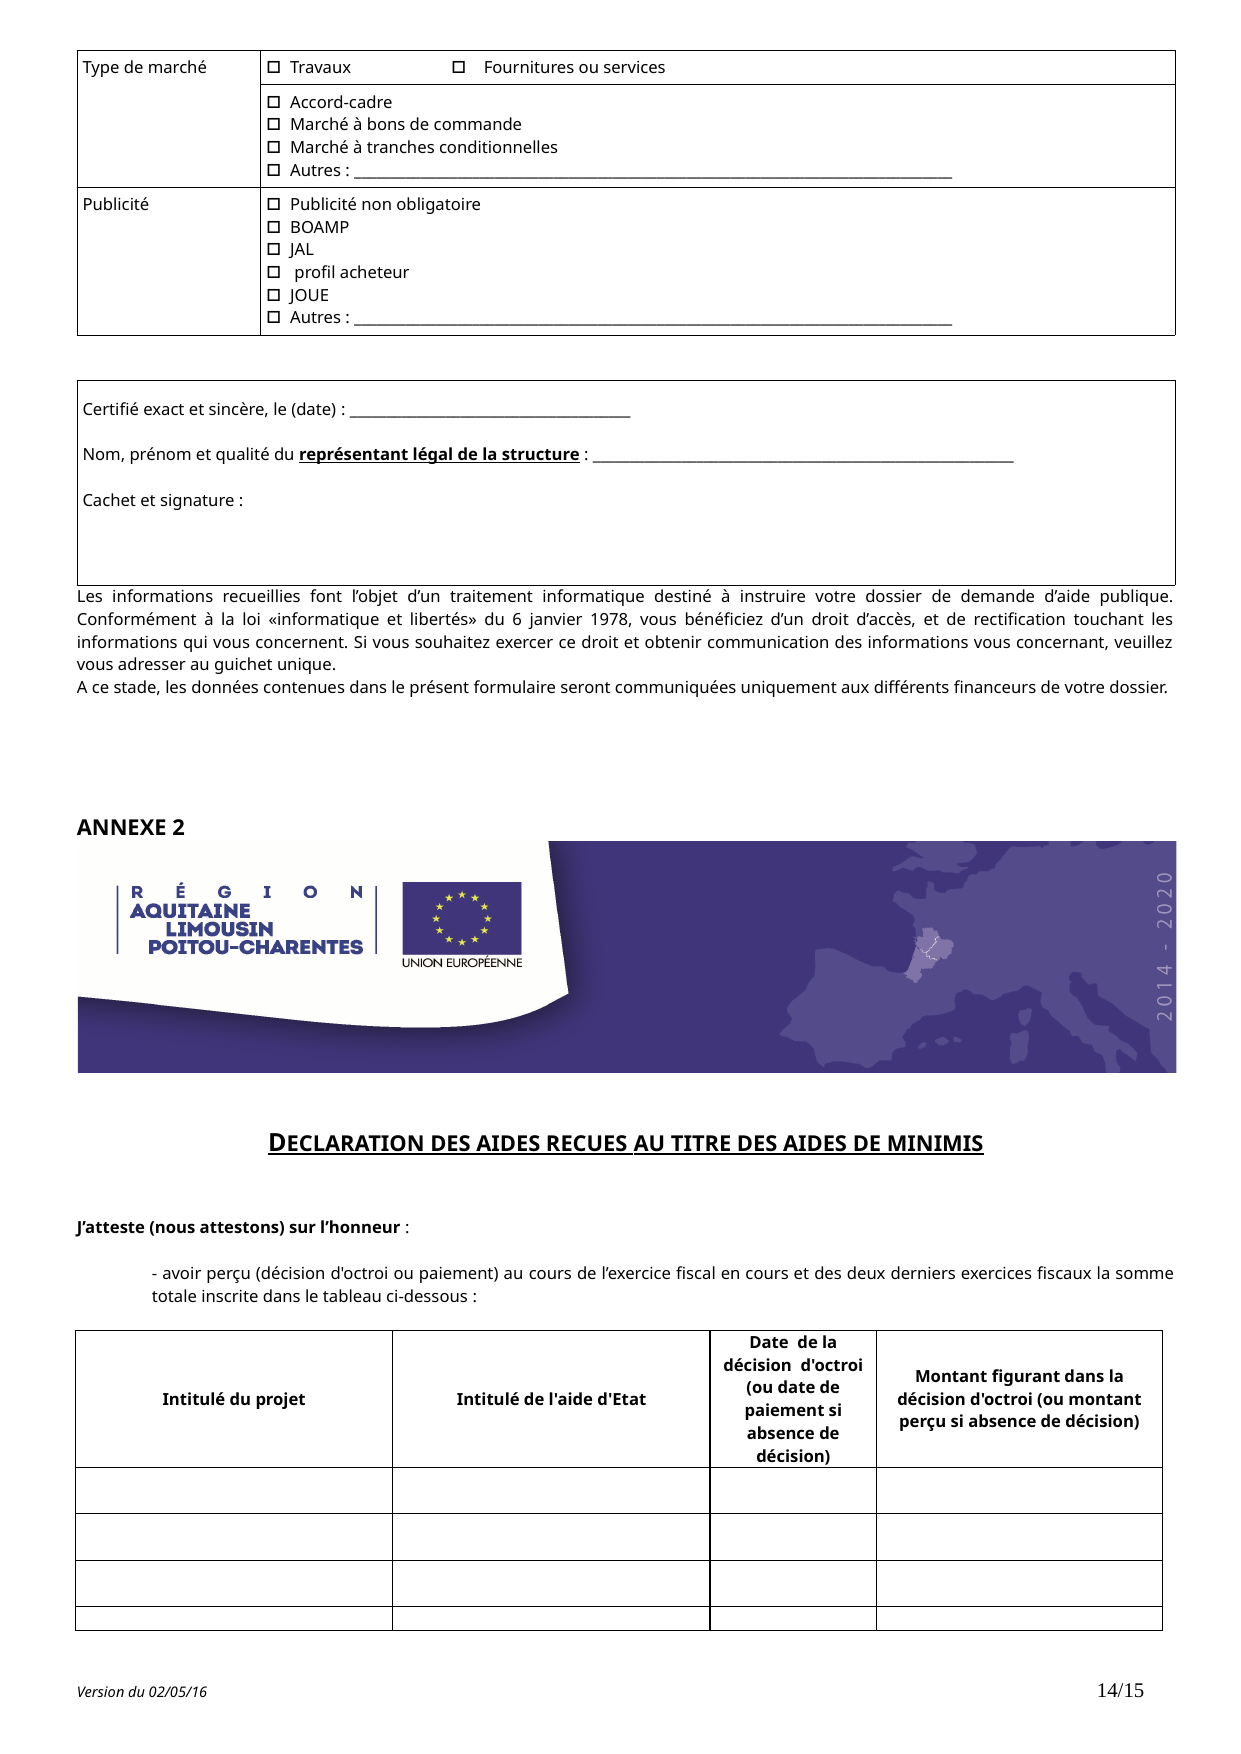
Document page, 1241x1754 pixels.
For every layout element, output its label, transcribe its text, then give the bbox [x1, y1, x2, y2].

table_cell Publicité [78, 188, 260, 334]
table_cell [76, 1468, 392, 1513]
text A ce stade, les données contenues dans le présent formulaire seront communiquées uniquement aux différents financeurs de votre dossier. [77, 676, 1175, 698]
table_cell [393, 1561, 709, 1606]
table_cell [877, 1468, 1162, 1513]
table_cell [711, 1514, 876, 1560]
table_cell [877, 1514, 1162, 1560]
table_header Intitulé de l'aide d'Etat [393, 1331, 709, 1467]
text Les informations recueillies font l’objet d’un traitement informatique destiné à instruire votre dossier de demande d’aide publique. Conformément à la loi «informatique et libertés» du 6 janvier 1978, vous bénéficiez d’un droit d’accès, et de rectification touchant les informations qui vous concernent. Si vous souhaitez exercer ce droit et obtenir communication des informations vous concernant, veuillez vous adresser au guichet unique. [77, 586, 1175, 676]
table_cell [877, 1561, 1162, 1606]
table_cell [393, 1514, 709, 1560]
text ANNEXE 2 [77, 812, 1175, 841]
text DECLARATION DES AIDES RECUES au titre des aides de minimis [77, 1124, 1175, 1158]
table_cell [76, 1561, 392, 1606]
table_cell  Accord-cadre  Marché à bons de commande  Marché à tranches conditionnelles  Autres : _________________________________________________________________________________ [261, 85, 1175, 187]
table_cell [877, 1607, 1162, 1630]
table_cell [76, 1607, 392, 1630]
table_header Intitulé du projet [76, 1331, 392, 1467]
table_header Date de la décision d'octroi (ou date de paiement si absence de décision) [711, 1331, 876, 1467]
table_cell [393, 1468, 709, 1513]
table_header Montant figurant dans la décision d'octroi (ou montant perçu si absence de décision) [877, 1331, 1162, 1467]
table_cell  Publicité non obligatoire  BOAMP  JAL  profil acheteur  JOUE  Autres : _________________________________________________________________________________ [261, 188, 1175, 334]
table_cell [711, 1607, 876, 1630]
table_cell [393, 1607, 709, 1630]
list - avoir perçu (décision d'octroi ou paiement) au cours de l’exercice fiscal en cours et des deux derniers exercices fiscaux la somme totale inscrite dans le tableau ci-dessous : [114, 1261, 1175, 1307]
table_header Certifié exact et sincère, le (date) : ______________________________________ Nom, prénom et qualité du représentant légal de la structure : _________________________________________________________ Cachet et signature : [78, 381, 1175, 585]
table_cell [711, 1561, 876, 1606]
table_cell [76, 1514, 392, 1560]
text J’atteste (nous attestons) sur l’honneur : [77, 1216, 1175, 1239]
table_cell Type de marché [78, 51, 260, 187]
table_cell [711, 1468, 876, 1513]
table_cell  Travaux  Fournitures ou services [261, 51, 1175, 84]
